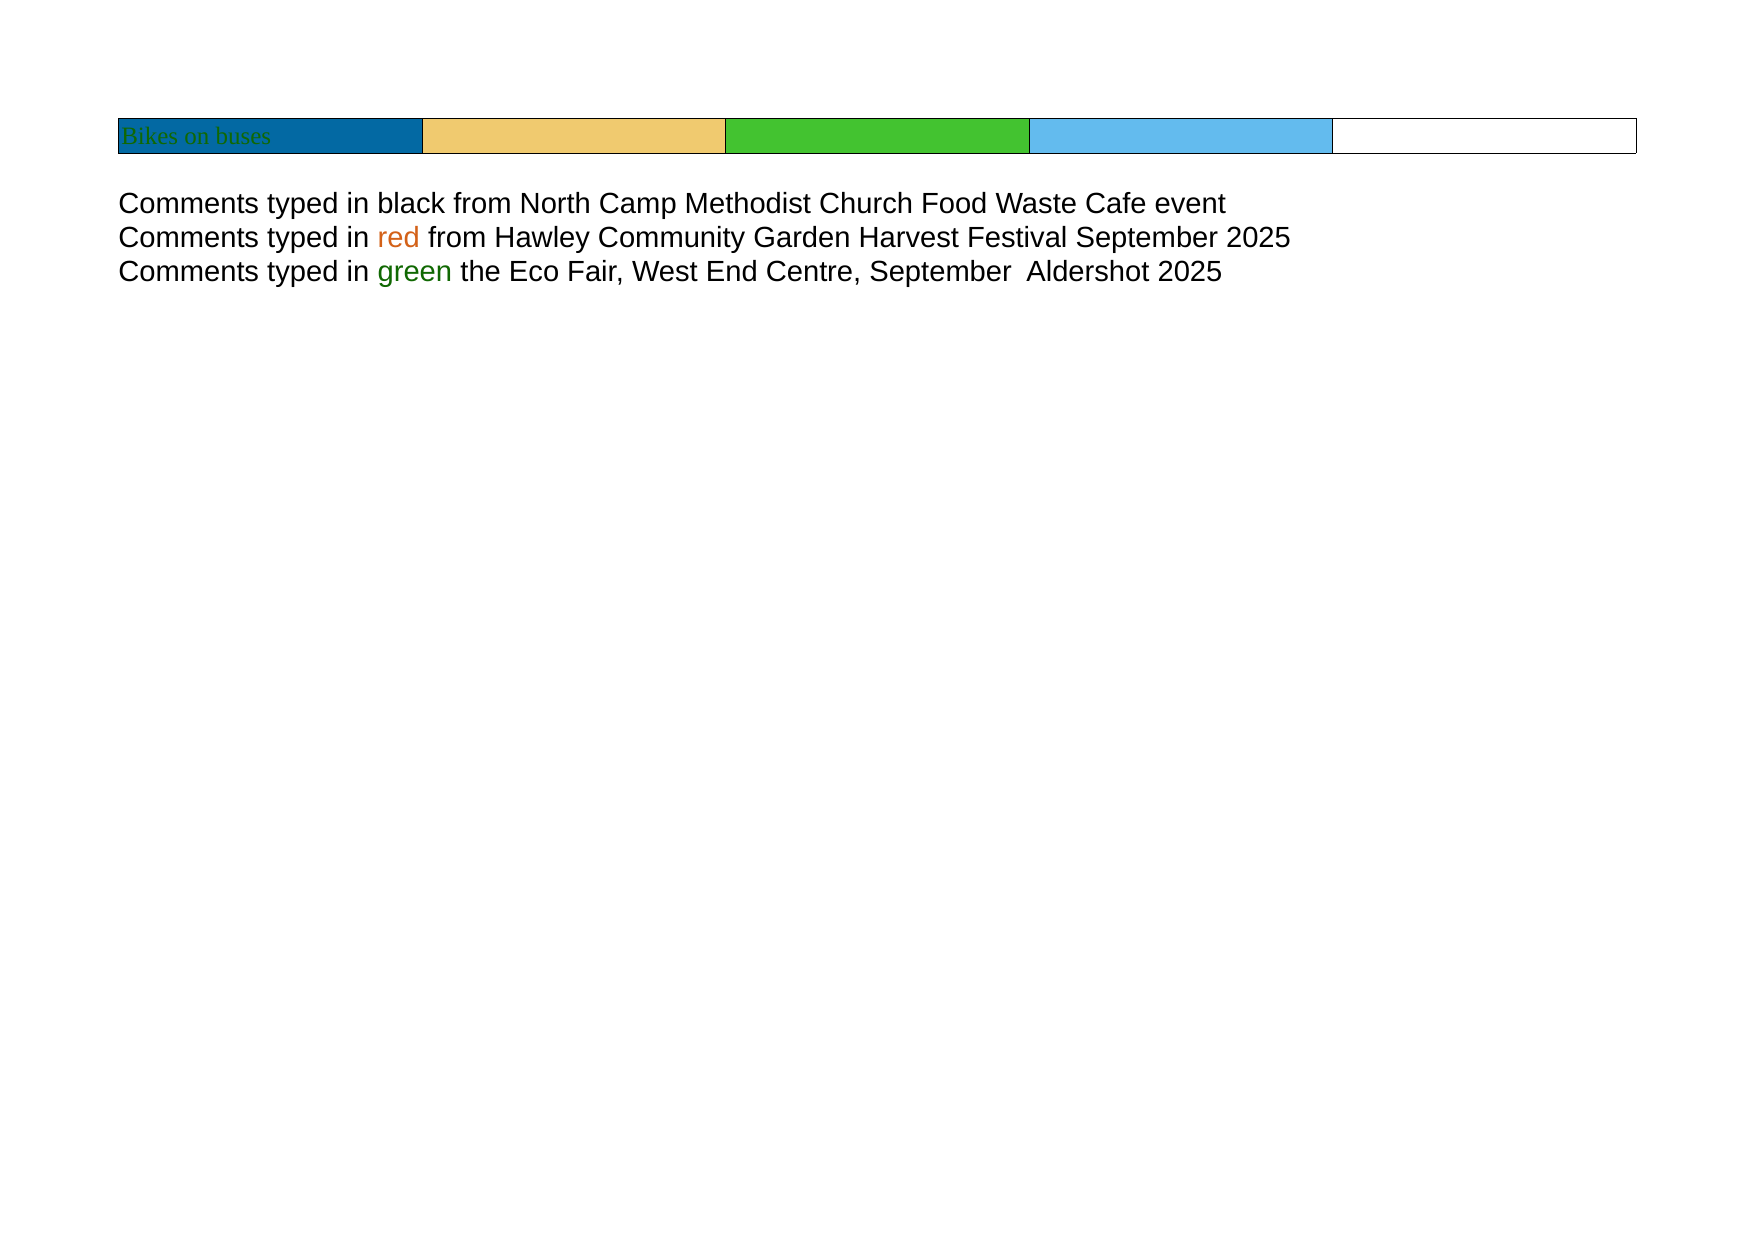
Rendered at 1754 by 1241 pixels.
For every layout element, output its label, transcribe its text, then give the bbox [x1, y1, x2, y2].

text Comments typed in green the Eco Fair, West End Centre, September Aldershot 2025 [118, 253, 1636, 287]
table_cell [1333, 119, 1636, 153]
text Comments typed in red from Hawley Community Garden Harvest Festival September 2025 [118, 220, 1636, 253]
table_cell [423, 119, 725, 153]
table_cell [1030, 119, 1332, 153]
table_cell [726, 119, 1029, 153]
table_cell Bikes on buses [119, 119, 422, 153]
text Comments typed in black from North Camp Methodist Church Food Waste Cafe event [118, 186, 1636, 220]
